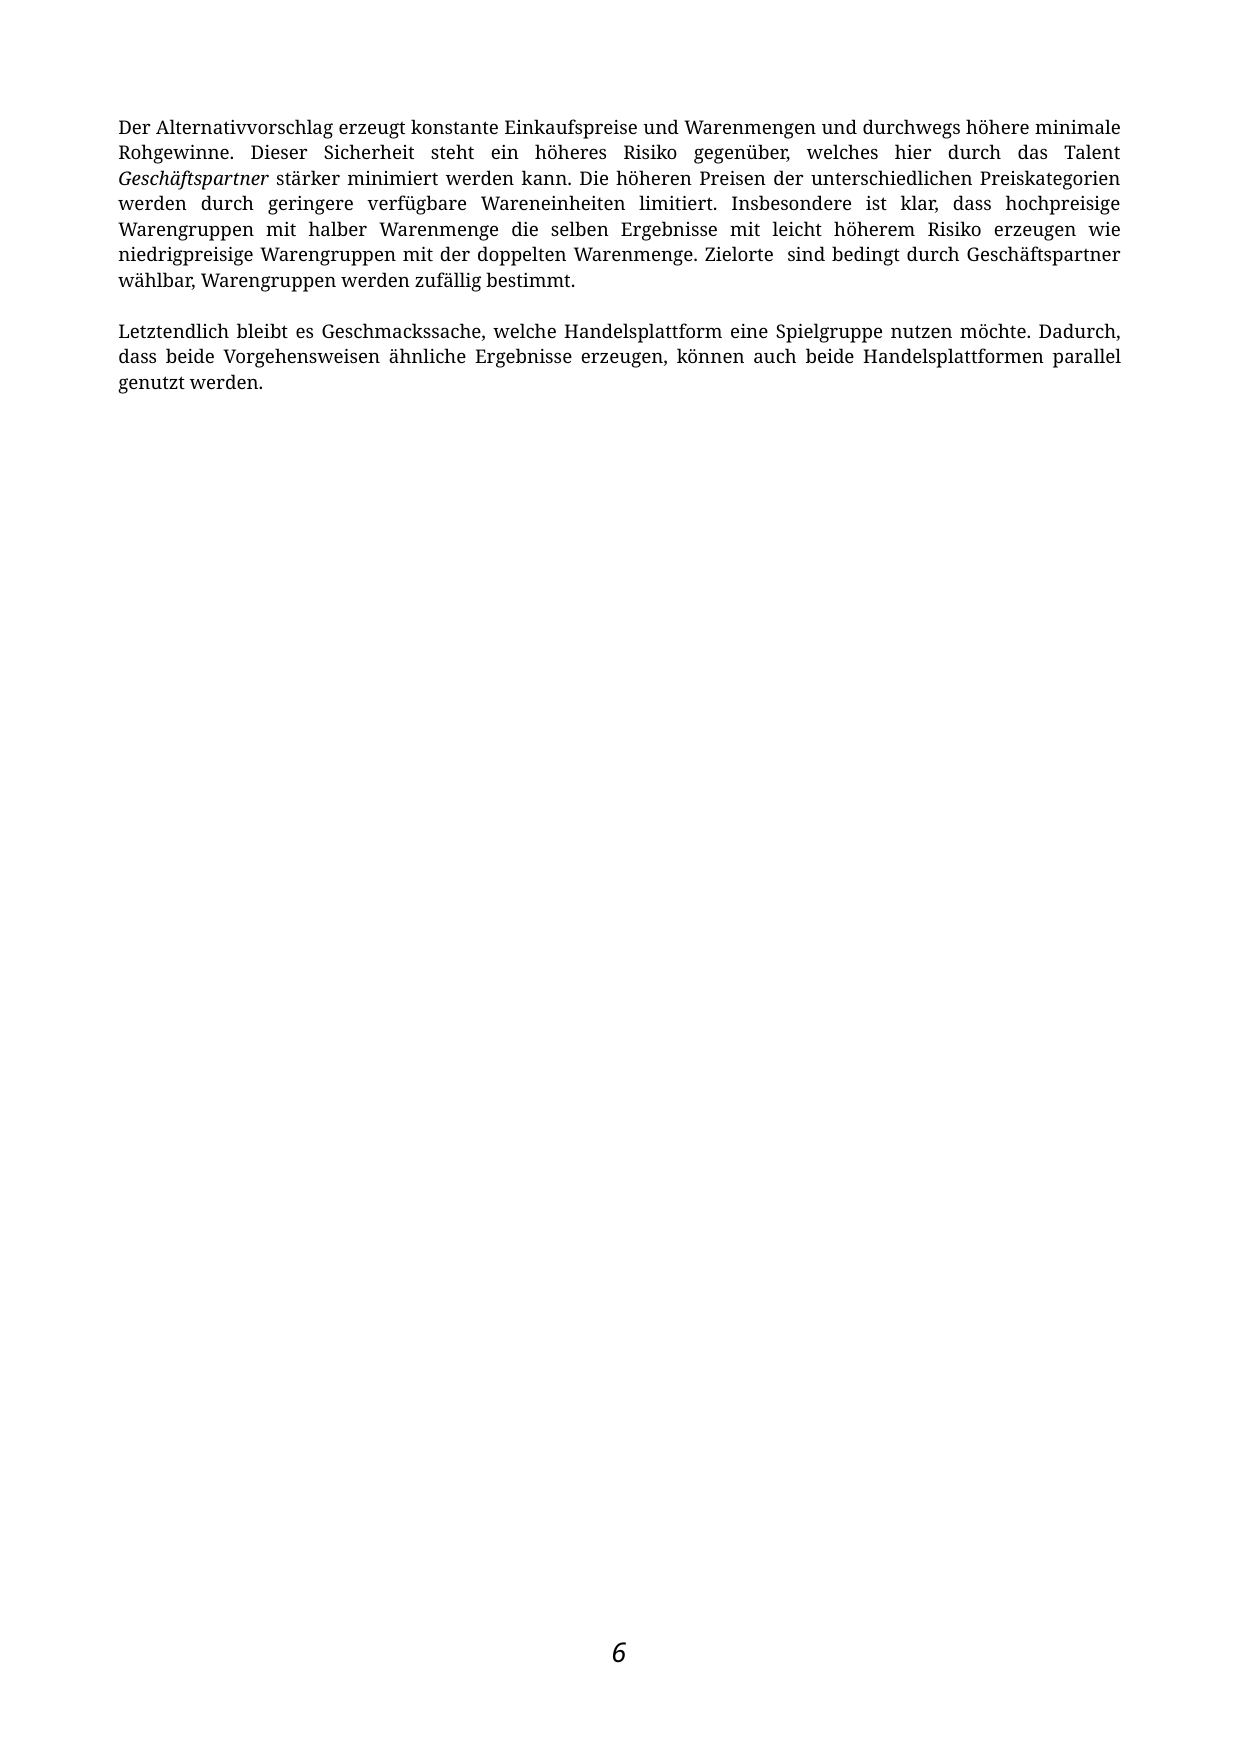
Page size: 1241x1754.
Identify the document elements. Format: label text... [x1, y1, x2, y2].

text Letztendlich bleibt es Geschmackssache, welche Handelsplattform eine Spielgruppe nutzen möchte. Dadurch, dass beide Vorgehensweisen ähnliche Ergebnisse erzeugen, können auch beide Handelsplattformen parallel genutzt werden. [118, 318, 1122, 395]
text Der Alternativvorschlag erzeugt konstante Einkaufspreise und Warenmengen und durchwegs höhere minimale Rohgewinne. Dieser Sicherheit steht ein höheres Risiko gegenüber, welches hier durch das Talent Geschäftspartner stärker minimiert werden kann. Die höheren Preisen der unterschiedlichen Preiskategorien werden durch geringere verfügbare Wareneinheiten limitiert. Insbesondere ist klar, dass hochpreisige Warengruppen mit halber Warenmenge die selben Ergebnisse mit leicht höherem Risiko erzeugen wie niedrigpreisige Warengruppen mit der doppelten Warenmenge. Zielorte sind bedingt durch Geschäftspartner wählbar, Warengruppen werden zufällig bestimmt. [118, 114, 1122, 293]
